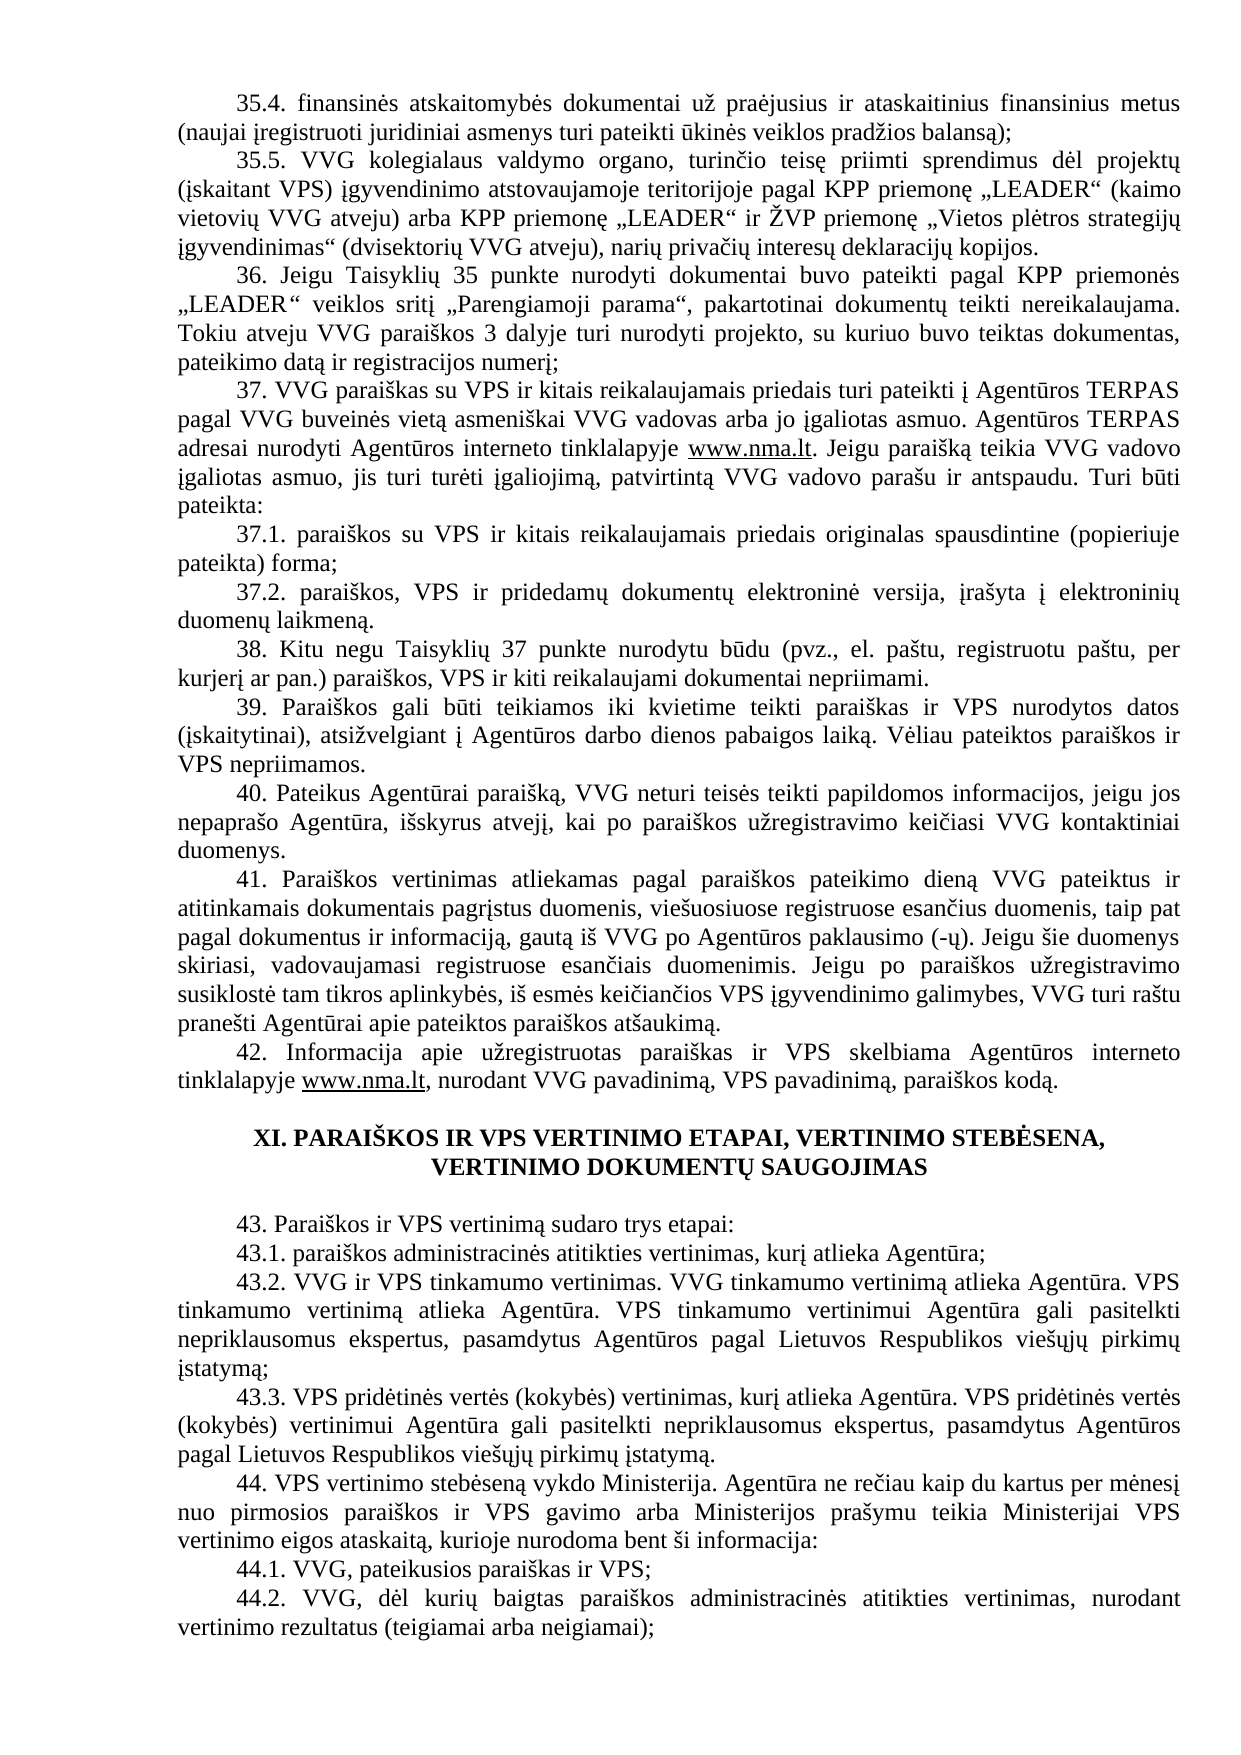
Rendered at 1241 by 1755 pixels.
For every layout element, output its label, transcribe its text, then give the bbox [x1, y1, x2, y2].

text 35.5. VVG kolegialaus valdymo organo, turinčio teisę priimti sprendimus dėl projektų (įskaitant VPS) įgyvendinimo atstovaujamoje teritorijoje pagal KPP priemonę „LEADER“ (kaimo vietovių VVG atveju) arba KPP priemonę „LEADER“ ir ŽVP priemonę „Vietos plėtros strategijų įgyvendinimas“ (dvisektorių VVG atveju), narių privačių interesų deklaracijų kopijos. [177, 145, 1181, 260]
text 37.1. paraiškos su VPS ir kitais reikalaujamais priedais originalas spausdintine (popieriuje pateikta) forma; [177, 519, 1181, 577]
text 37.2. paraiškos, VPS ir pridedamų dokumentų elektroninė versija, įrašyta į elektroninių duomenų laikmeną. [177, 577, 1181, 634]
text 37. VVG paraiškas su VPS ir kitais reikalaujamais priedais turi pateikti į Agentūros TERPAS pagal VVG buveinės vietą asmeniškai VVG vadovas arba jo įgaliotas asmuo. Agentūros TERPAS adresai nurodyti Agentūros interneto tinklalapyje www.nma.lt. Jeigu paraišką teikia VVG vadovo įgaliotas asmuo, jis turi turėti įgaliojimą, patvirtintą VVG vadovo parašu ir antspaudu. Turi būti pateikta: [177, 375, 1181, 519]
text 35.4. finansinės atskaitomybės dokumentai už praėjusius ir ataskaitinius finansinius metus (naujai įregistruoti juridiniai asmenys turi pateikti ūkinės veiklos pradžios balansą); [177, 88, 1181, 145]
text 43.2. VVG ir VPS tinkamumo vertinimas. VVG tinkamumo vertinimą atlieka Agentūra. VPS tinkamumo vertinimą atlieka Agentūra. VPS tinkamumo vertinimui Agentūra gali pasitelkti nepriklausomus ekspertus, pasamdytus Agentūros pagal Lietuvos Respublikos viešųjų pirkimų įstatymą; [177, 1267, 1181, 1382]
text 42. Informacija apie užregistruotas paraiškas ir VPS skelbiama Agentūros interneto tinklalapyje www.nma.lt, nurodant VVG pavadinimą, VPS pavadinimą, paraiškos kodą. [177, 1037, 1181, 1094]
text 39. Paraiškos gali būti teikiamos iki kvietime teikti paraiškas ir VPS nurodytos datos (įskaitytinai), atsižvelgiant į Agentūros darbo dienos pabaigos laiką. Vėliau pateiktos paraiškos ir VPS nepriimamos. [177, 692, 1181, 778]
text 43. Paraiškos ir VPS vertinimą sudaro trys etapai: [177, 1209, 1181, 1238]
text XI. PARAIŠKOS IR VPS VERTINIMO ETAPAI, VERTINIMO STEBĖSENA, VERTINIMO DOKUMENTŲ SAUGOJIMAS [177, 1123, 1181, 1180]
text 36. Jeigu Taisyklių 35 punkte nurodyti dokumentai buvo pateikti pagal KPP priemonės „LEADER“ veiklos sritį „Parengiamoji parama“, pakartotinai dokumentų teikti nereikalaujama. Tokiu atveju VVG paraiškos 3 dalyje turi nurodyti projekto, su kuriuo buvo teiktas dokumentas, pateikimo datą ir registracijos numerį; [177, 260, 1181, 375]
text 43.3. VPS pridėtinės vertės (kokybės) vertinimas, kurį atlieka Agentūra. VPS pridėtinės vertės (kokybės) vertinimui Agentūra gali pasitelkti nepriklausomus ekspertus, pasamdytus Agentūros pagal Lietuvos Respublikos viešųjų pirkimų įstatymą. [177, 1382, 1181, 1468]
text 41. Paraiškos vertinimas atliekamas pagal paraiškos pateikimo dieną VVG pateiktus ir atitinkamais dokumentais pagrįstus duomenis, viešuosiuose registruose esančius duomenis, taip pat pagal dokumentus ir informaciją, gautą iš VVG po Agentūros paklausimo (-ų). Jeigu šie duomenys skiriasi, vadovaujamasi registruose esančiais duomenimis. Jeigu po paraiškos užregistravimo susiklostė tam tikros aplinkybės, iš esmės keičiančios VPS įgyvendinimo galimybes, VVG turi raštu pranešti Agentūrai apie pateiktos paraiškos atšaukimą. [177, 864, 1181, 1037]
text 44.2. VVG, dėl kurių baigtas paraiškos administracinės atitikties vertinimas, nurodant vertinimo rezultatus (teigiamai arba neigiamai); [177, 1583, 1181, 1640]
text 44.1. VVG, pateikusios paraiškas ir VPS; [177, 1554, 1181, 1583]
text 43.1. paraiškos administracinės atitikties vertinimas, kurį atlieka Agentūra; [177, 1238, 1181, 1267]
text 44. VPS vertinimo stebėseną vykdo Ministerija. Agentūra ne rečiau kaip du kartus per mėnesį nuo pirmosios paraiškos ir VPS gavimo arba Ministerijos prašymu teikia Ministerijai VPS vertinimo eigos ataskaitą, kurioje nurodoma bent ši informacija: [177, 1468, 1181, 1554]
text 38. Kitu negu Taisyklių 37 punkte nurodytu būdu (pvz., el. paštu, registruotu paštu, per kurjerį ar pan.) paraiškos, VPS ir kiti reikalaujami dokumentai nepriimami. [177, 634, 1181, 692]
text 40. Pateikus Agentūrai paraišką, VVG neturi teisės teikti papildomos informacijos, jeigu jos nepaprašo Agentūra, išskyrus atvejį, kai po paraiškos užregistravimo keičiasi VVG kontaktiniai duomenys. [177, 778, 1181, 864]
